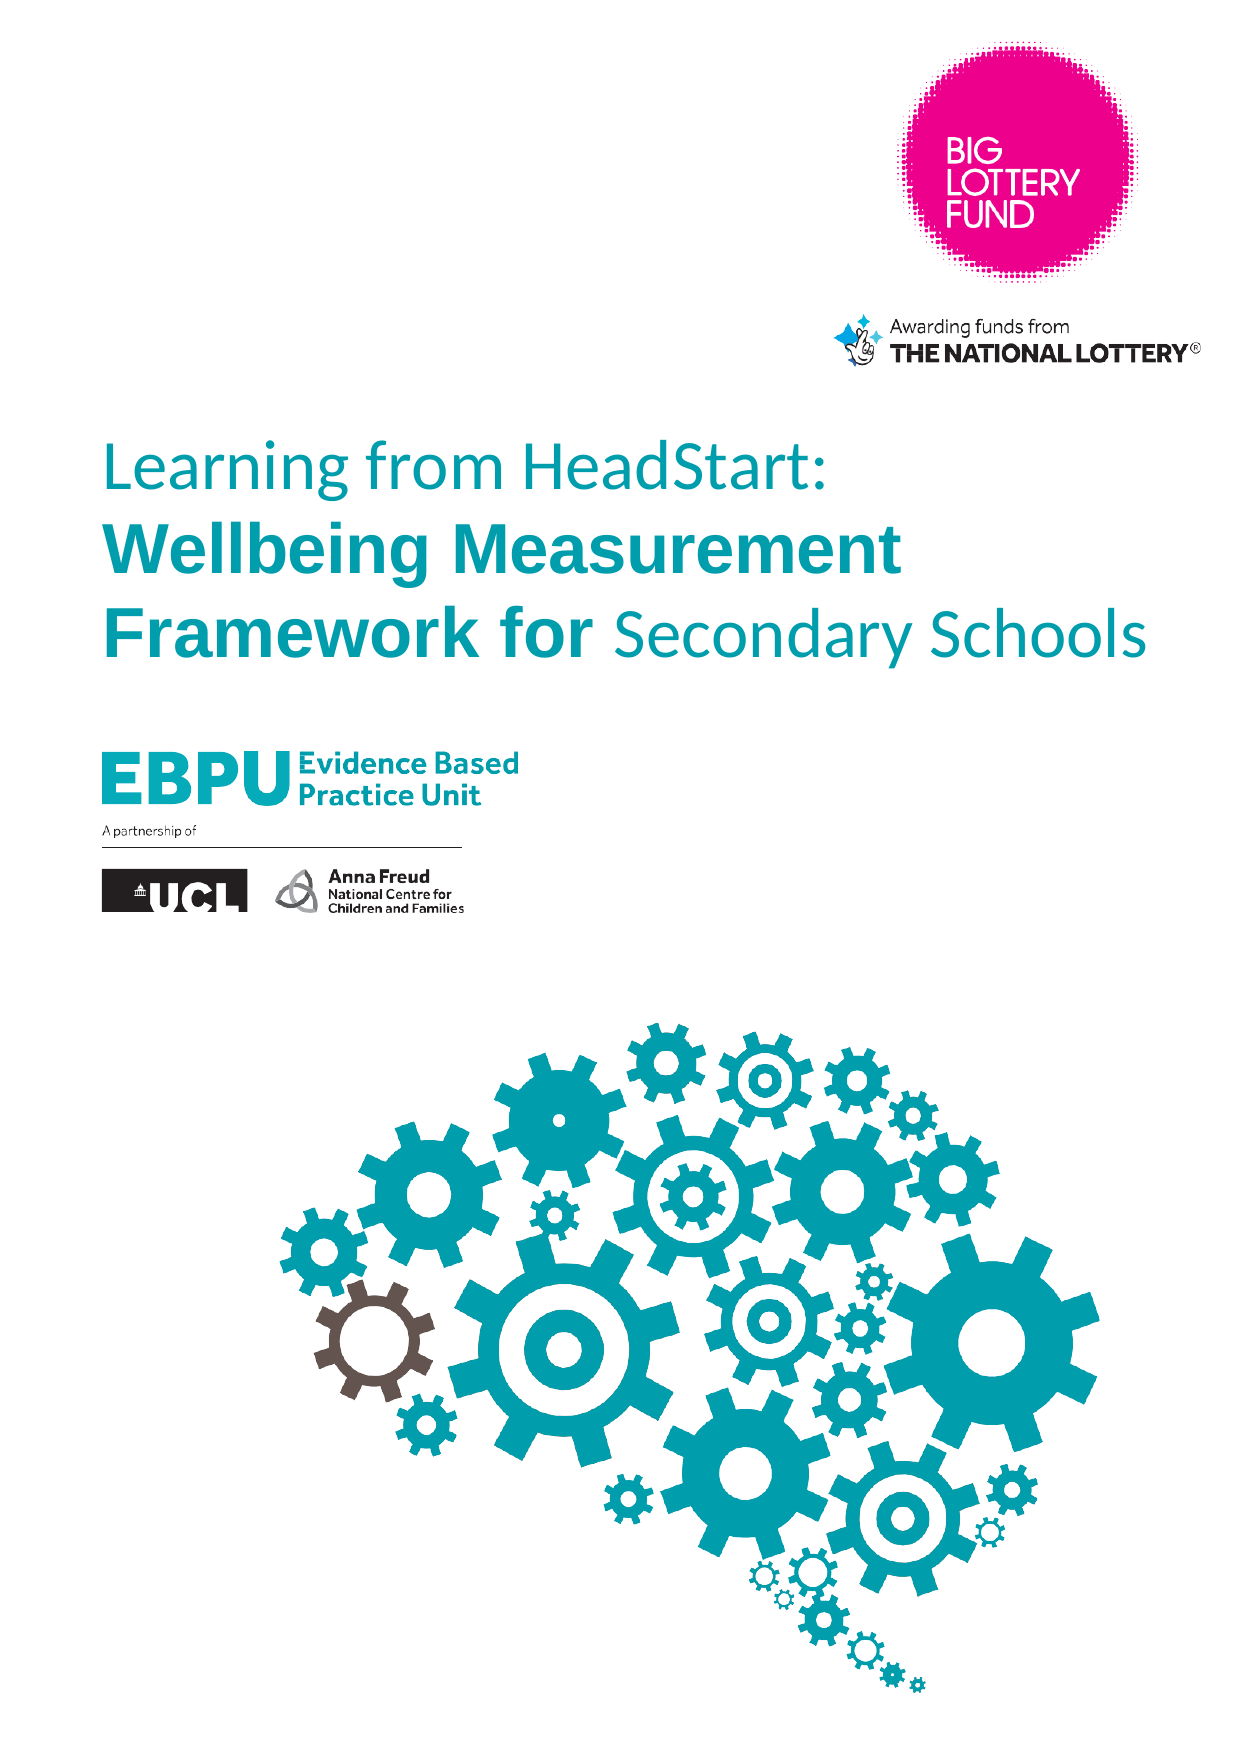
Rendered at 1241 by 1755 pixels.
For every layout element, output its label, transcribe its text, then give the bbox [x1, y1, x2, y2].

text Learning from HeadStart: Wellbeing Measurement Framework for Secondary Schools [102, 421, 1152, 675]
